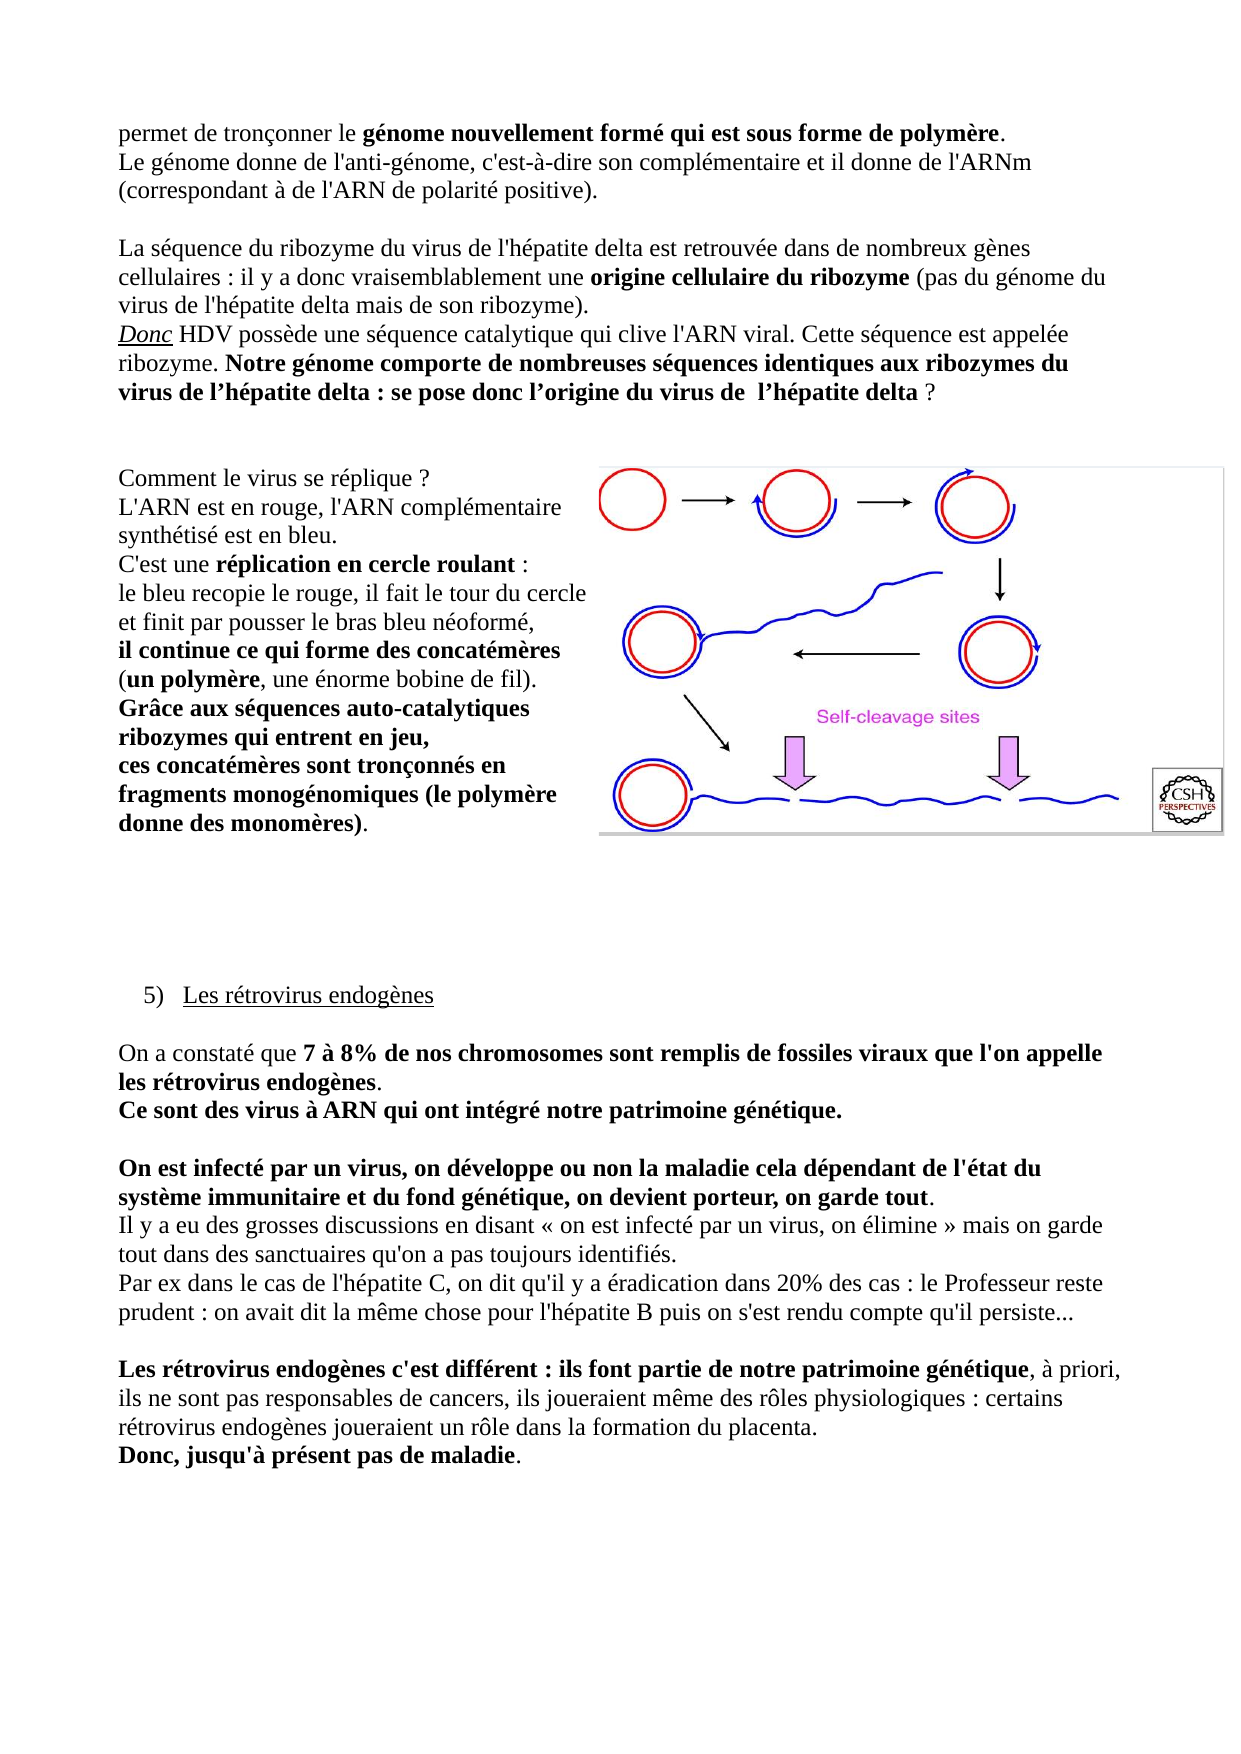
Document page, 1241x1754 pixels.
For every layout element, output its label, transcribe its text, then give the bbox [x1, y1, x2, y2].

text La séquence du ribozyme du virus de l'hépatite delta est retrouvée dans de nombreux gènes cellulaires : il y a donc vraisemblablement une origine cellulaire du ribozyme (pas du génome du virus de l'hépatite delta mais de son ribozyme). [118, 233, 1122, 319]
text il continue ce qui forme des concatémères (un polymère, une énorme bobine de fil). Grâce aux séquences auto-catalytiques ribozymes qui entrent en jeu, [118, 636, 598, 751]
text le bleu recopie le rouge, il fait le tour du cercle et finit par pousser le bras bleu néoformé, [118, 578, 598, 636]
text On a constaté que 7 à 8% de nos chromosomes sont remplis de fossiles viraux que l'on appelle les rétrovirus endogènes. [118, 1038, 1122, 1096]
text Comment le virus se réplique ? [118, 463, 1122, 492]
text Donc HDV possède une séquence catalytique qui clive l'ARN viral. Cette séquence est appelée ribozyme. Notre génome comporte de nombreuses séquences identiques aux ribozymes du virus de l’hépatite delta : se pose donc l’origine du virus de l’hépatite delta ? [118, 319, 1122, 406]
text Il y a eu des grosses discussions en disant « on est infecté par un virus, on élimine » mais on garde tout dans des sanctuaires qu'on a pas toujours identifiés. [118, 1211, 1122, 1268]
text On est infecté par un virus, on développe ou non la maladie cela dépendant de l'état du système immunitaire et du fond génétique, on devient porteur, on garde tout. [118, 1153, 1122, 1211]
text permet de tronçonner le génome nouvellement formé qui est sous forme de polymère. [118, 118, 1122, 147]
text C'est une réplication en cercle roulant : [118, 549, 598, 578]
text Par ex dans le cas de l'hépatite C, on dit qu'il y a éradication dans 20% des cas : le Professeur reste prudent : on avait dit la même chose pour l'hépatite B puis on s'est rendu compte qu'il persiste... [118, 1268, 1122, 1326]
text 5) Les rétrovirus endogènes [118, 981, 1122, 1009]
text L'ARN est en rouge, l'ARN complémentaire synthétisé est en bleu. [118, 492, 598, 549]
picture [598, 466, 1225, 836]
text Ce sont des virus à ARN qui ont intégré notre patrimoine génétique. [118, 1096, 1122, 1124]
text Les rétrovirus endogènes c'est différent : ils font partie de notre patrimoine génétique, à priori, ils ne sont pas responsables de cancers, ils joueraient même des rôles physiologiques : certains rétrovirus endogènes joueraient un rôle dans la formation du placenta. [118, 1354, 1122, 1441]
text Donc, jusqu'à présent pas de maladie. [118, 1441, 1122, 1469]
text Le génome donne de l'anti-génome, c'est-à-dire son complémentaire et il donne de l'ARNm (correspondant à de l'ARN de polarité positive). [118, 147, 1122, 204]
text ces concatémères sont tronçonnés en fragments monogénomiques (le polymère donne des monomères). [118, 751, 1122, 837]
